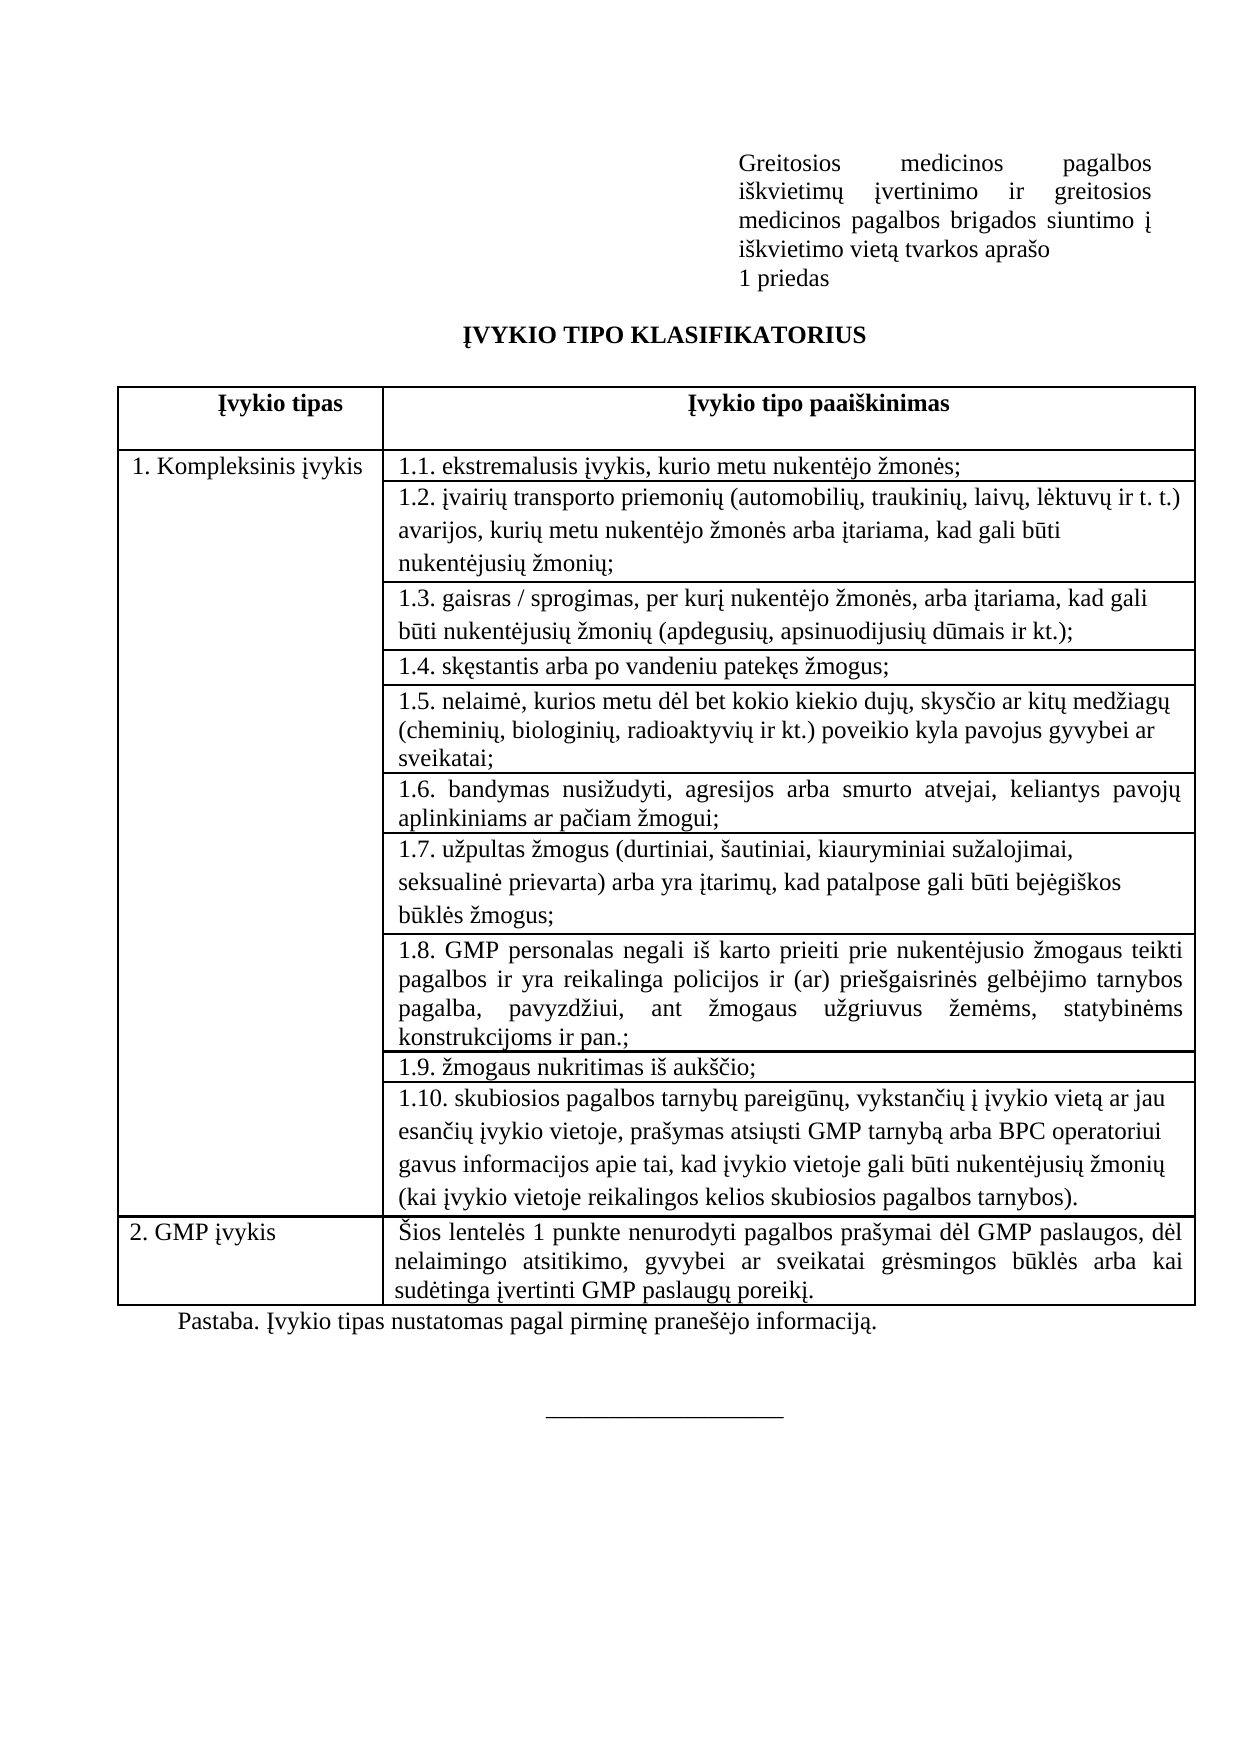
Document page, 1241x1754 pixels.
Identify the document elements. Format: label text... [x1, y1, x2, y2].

table_cell 1.8. GMP personalas negali iš karto prieiti prie nukentėjusio žmogaus teikti pagalbos ir yra reikalinga policijos ir (ar) priešgaisrinės gelbėjimo tarnybos pagalba, pavyzdžiui, ant žmogaus užgriuvus žemėms, statybinėms konstrukcijoms ir pan.; [384, 935, 1194, 1050]
table_cell 1.7. užpultas žmogus (durtiniai, šautiniai, kiauryminiai sužalojimai, seksualinė prievarta) arba yra įtarimų, kad patalpose gali būti bejėgiškos būklės žmogus; [384, 834, 1194, 933]
text ĮVYKIO TIPO KLASIFIKATORIUS [118, 320, 1152, 349]
table_cell 1.4. skęstantis arba po vandeniu patekęs žmogus; [384, 651, 1194, 684]
table_cell Šios lentelės 1 punkte nenurodyti pagalbos prašymai dėl GMP paslaugos, dėl nelaimingo atsitikimo, gyvybei ar sveikatai grėsmingos būklės arba kai sudėtinga įvertinti GMP paslaugų poreikį. [384, 1218, 1194, 1304]
text Greitosios medicinos pagalbos iškvietimų įvertinimo ir greitosios medicinos pagalbos brigados siuntimo į iškvietimo vietą tvarkos aprašo [738, 148, 1152, 263]
table_header Įvykio tipo paaiškinimas [384, 388, 1194, 449]
table_cell 1.2. įvairių transporto priemonių (automobilių, traukinių, laivų, lėktuvų ir t. t.) avarijos, kurių metu nukentėjo žmonės arba įtariama, kad gali būti nukentėjusių žmonių; [384, 482, 1194, 581]
table_cell 1.5. nelaimė, kurios metu dėl bet kokio kiekio dujų, skysčio ar kitų medžiagų (cheminių, biologinių, radioaktyvių ir kt.) poveikio kyla pavojus gyvybei ar sveikatai; [384, 686, 1194, 772]
table_cell 1.10. skubiosios pagalbos tarnybų pareigūnų, vykstančių į įvykio vietą ar jau esančių įvykio vietoje, prašymas atsiųsti GMP tarnybą arba BPC operatoriui gavus informacijos apie tai, kad įvykio vietoje gali būti nukentėjusių žmonių (kai įvykio vietoje reikalingos kelios skubiosios pagalbos tarnybos). [384, 1083, 1194, 1215]
table_cell 1.9. žmogaus nukritimas iš aukščio; [384, 1053, 1194, 1081]
text ___________________ [118, 1392, 1152, 1421]
table_header Įvykio tipas [119, 388, 382, 449]
table_cell 2. GMP įvykis [119, 1218, 382, 1304]
text Pastaba. Įvykio tipas nustatomas pagal pirminę pranešėjo informaciją. [118, 1306, 1152, 1334]
text 1 priedas [738, 263, 1152, 291]
table_cell 1. Kompleksinis įvykis [119, 451, 382, 1215]
table_cell 1.1. ekstremalusis įvykis, kurio metu nukentėjo žmonės; [384, 451, 1194, 479]
table_cell 1.6. bandymas nusižudyti, agresijos arba smurto atvejai, keliantys pavojų aplinkiniams ar pačiam žmogui; [384, 774, 1194, 832]
table_cell 1.3. gaisras / sprogimas, per kurį nukentėjo žmonės, arba įtariama, kad gali būti nukentėjusių žmonių (apdegusių, apsinuodijusių dūmais ir kt.); [384, 583, 1194, 649]
